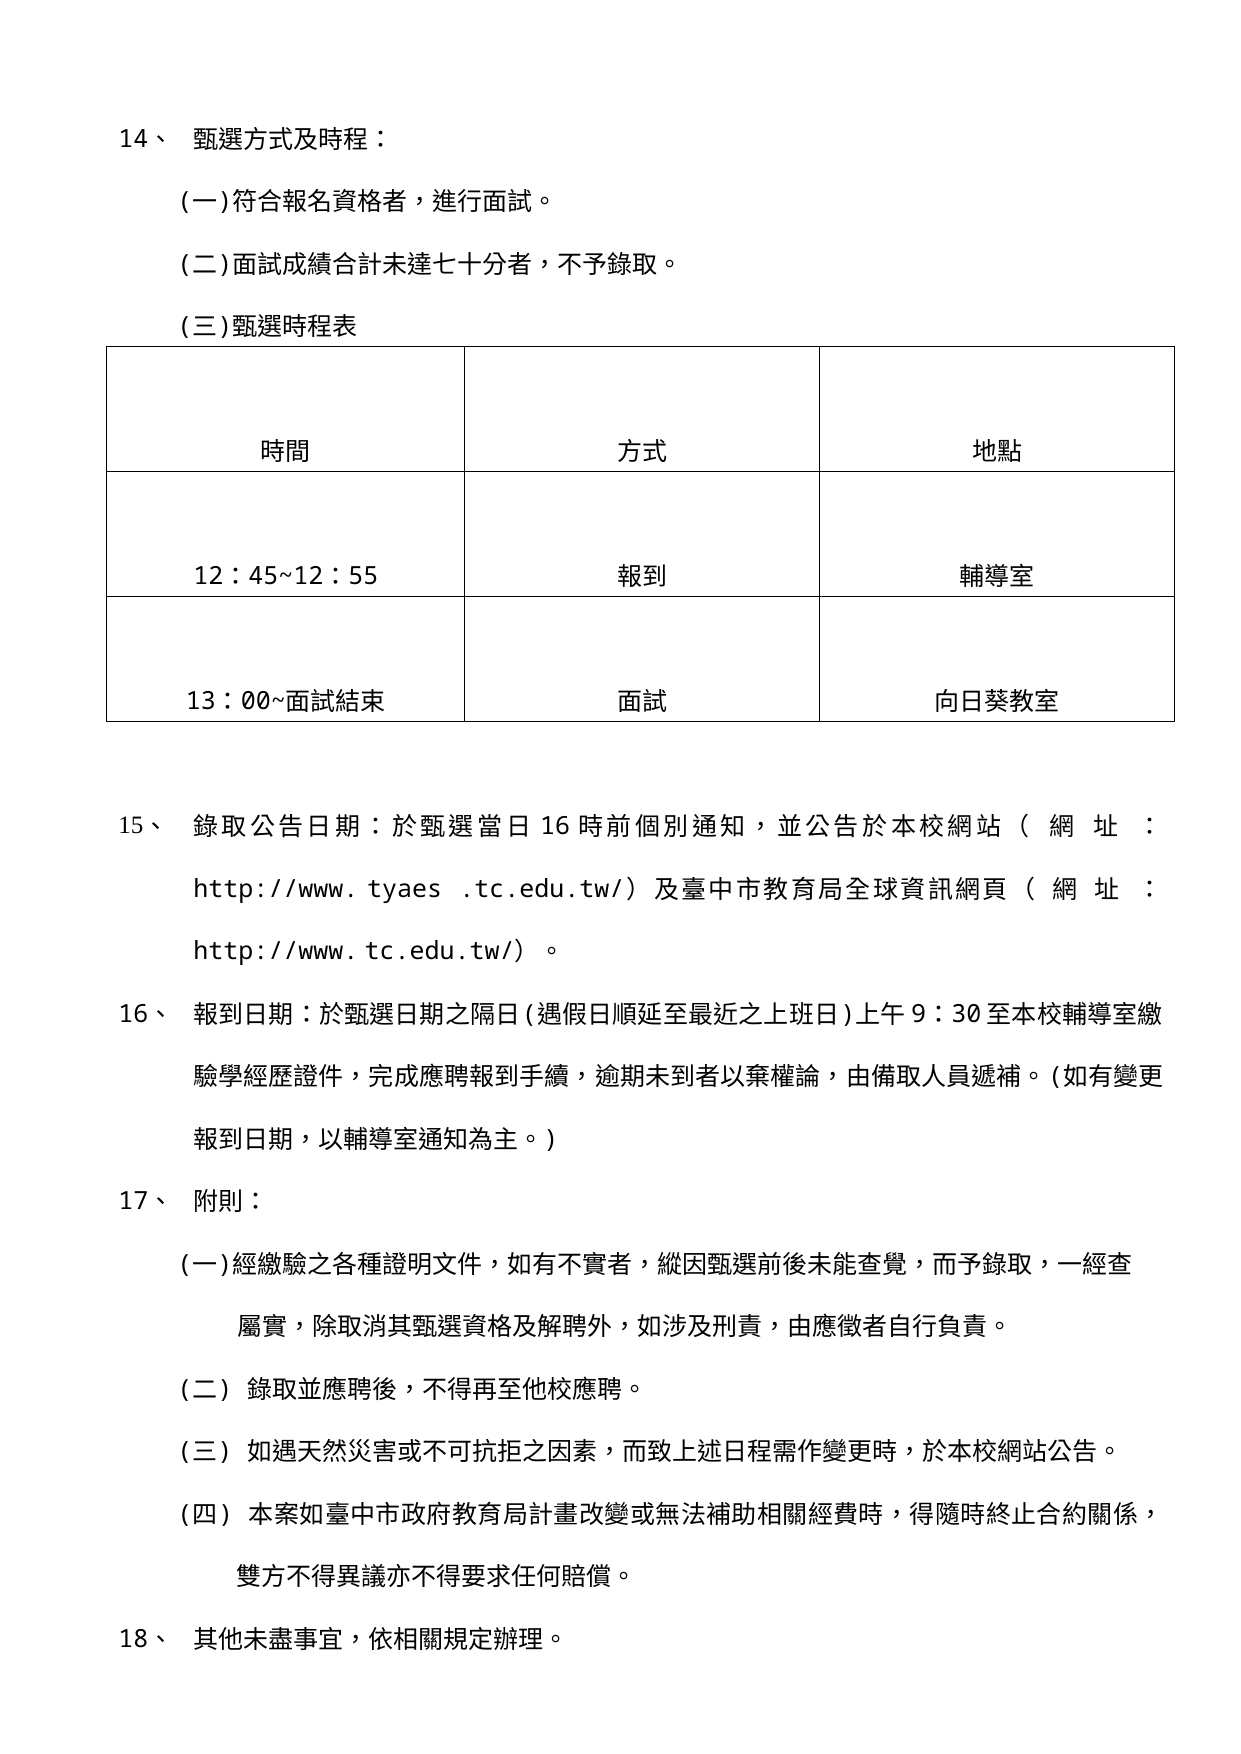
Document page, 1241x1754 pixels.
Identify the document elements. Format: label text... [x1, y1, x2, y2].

table_cell 12：45~12：55 [107, 472, 464, 596]
table_cell 面試 [465, 597, 819, 721]
table_cell 13：00~面試結束 [107, 597, 464, 721]
table_header 地點 [820, 347, 1174, 471]
text (三) 如遇天然災害或不可抗拒之因素，而致上述日程需作變更時，於本校網站公告。 [177, 1408, 1163, 1471]
text (三)甄選時程表 [177, 283, 1163, 346]
text (二)面試成績合計未達七十分者，不予錄取。 [177, 221, 1163, 283]
list 錄取公告日期：於甄選當日16時前個別通知，並公告於本校網站（ 網 址 ： http://www. tyaes .tc.edu.tw/）及臺中市教育局全球資訊網頁（ 網 址 ： http://www. tc.edu.tw/）。 [118, 783, 1163, 971]
list 報到日期：於甄選日期之隔日(遇假日順延至最近之上班日)上午9：30至本校輔導室繳驗學經歷證件，完成應聘報到手續，逾期未到者以棄權論，由備取人員遞補。(如有變更報到日期，以輔導室通知為主。) [118, 971, 1163, 1158]
list 甄選方式及時程： [118, 96, 1163, 158]
text (二) 錄取並應聘後，不得再至他校應聘。 [177, 1346, 1163, 1408]
text (四) 本案如臺中市政府教育局計畫改變或無法補助相關經費時，得隨時終止合約關係，雙方不得異議亦不得要求任何賠償。 [177, 1471, 1163, 1596]
table_cell 報到 [465, 472, 819, 596]
text (一)經繳驗之各種證明文件，如有不實者，縱因甄選前後未能查覺，而予錄取，一經查 [177, 1221, 1163, 1283]
text 屬實，除取消其甄選資格及解聘外，如涉及刑責，由應徵者自行負責。 [177, 1283, 1163, 1346]
list 附則： [118, 1158, 1163, 1221]
table_header 方式 [465, 347, 819, 471]
table_header 時間 [107, 347, 464, 471]
list 其他未盡事宜，依相關規定辦理。 [118, 1596, 1163, 1658]
table_cell 輔導室 [820, 472, 1174, 596]
table_cell 向日葵教室 [820, 597, 1174, 721]
text (一)符合報名資格者，進行面試。 [177, 158, 1163, 221]
